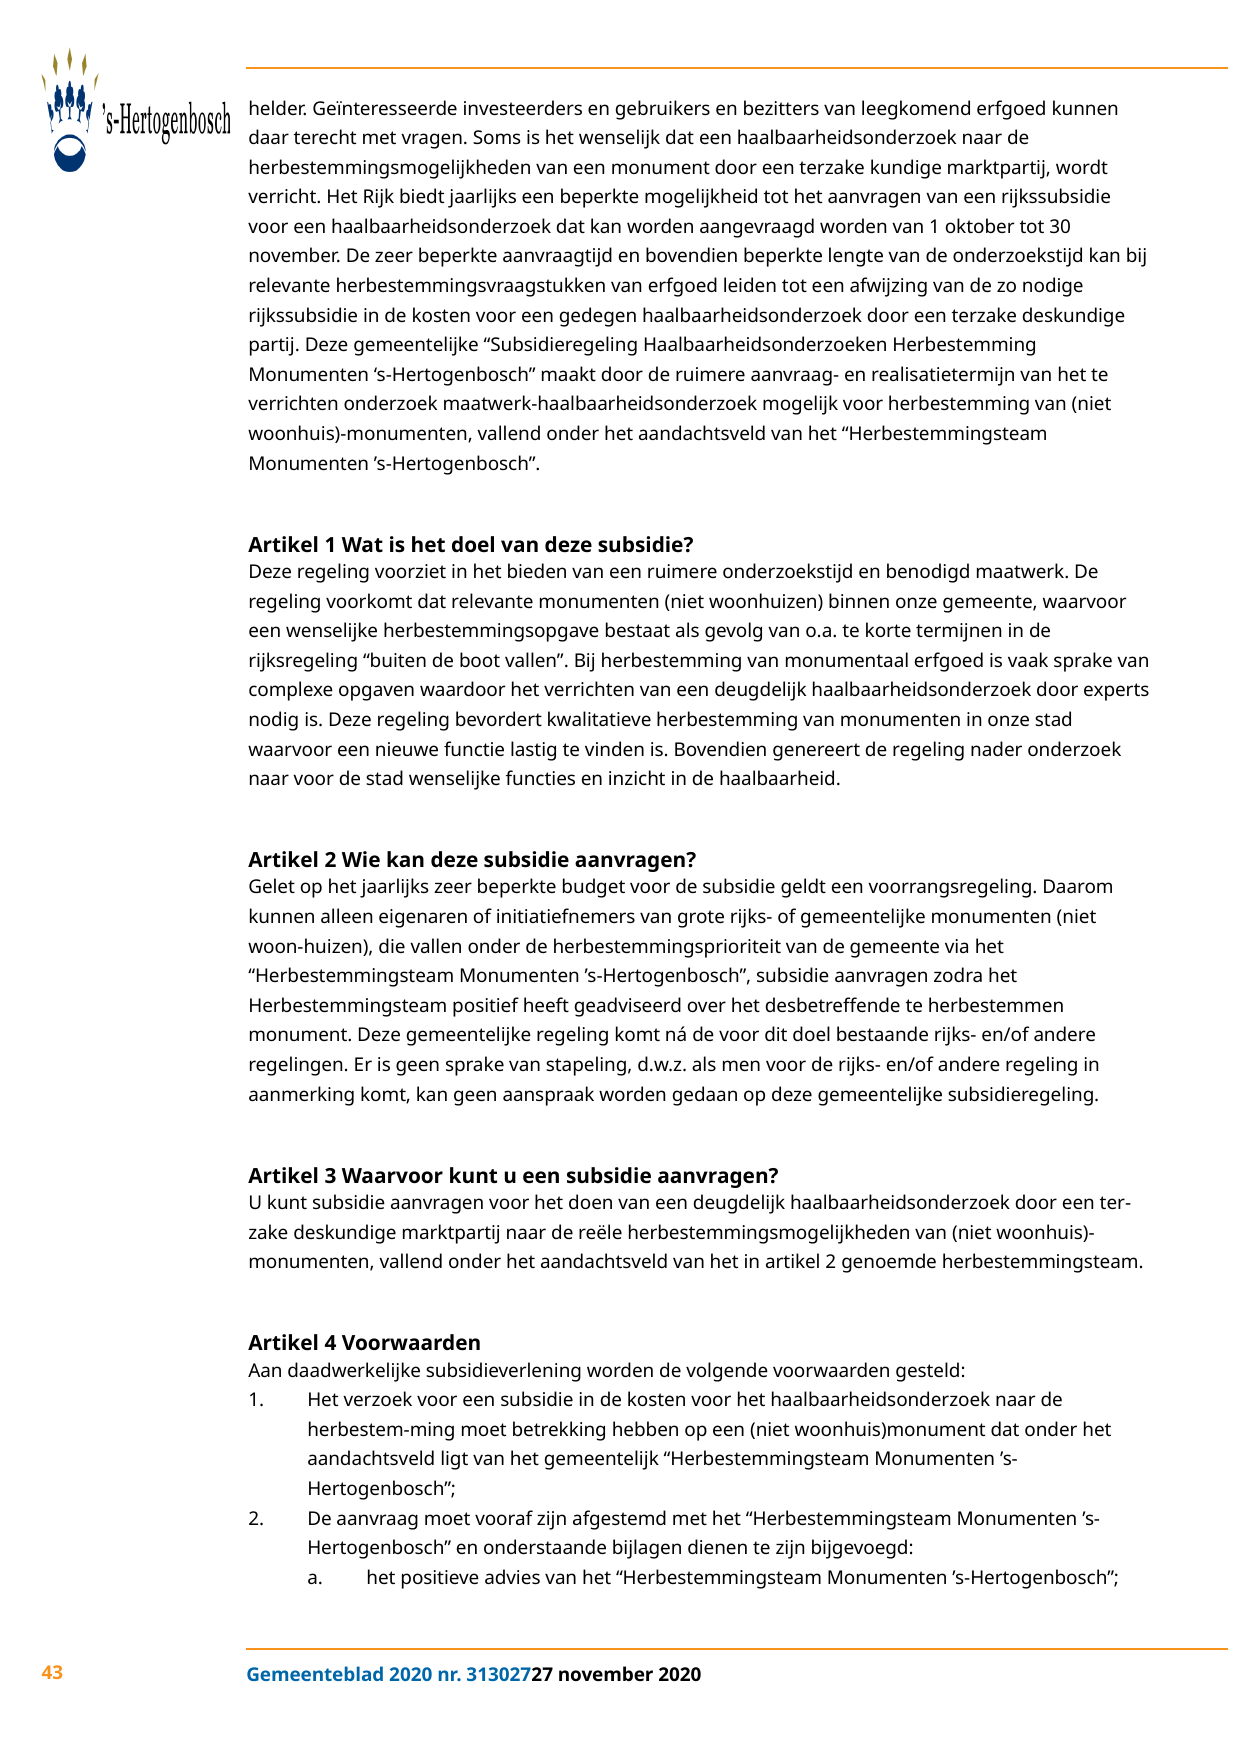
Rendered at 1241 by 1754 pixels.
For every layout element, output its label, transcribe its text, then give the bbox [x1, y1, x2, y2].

text Artikel 2 Wie kan deze subsidie aanvragen? [248, 845, 1152, 874]
text Deze regeling voorziet in het bieden van een ruimere onderzoekstijd en benodigd maatwerk. De regeling voorkomt dat relevante monumenten (niet woonhuizen) binnen onze gemeente, waarvoor een wenselijke herbestemmingsopgave bestaat als gevolg van o.a. te korte termijnen in de rijksregeling “buiten de boot vallen”. Bij herbestemming van monumentaal erfgoed is vaak sprake van complexe opgaven waardoor het verrichten van een deugdelijk haalbaarheidsonderzoek door experts nodig is. Deze regeling bevordert kwalitatieve herbestemming van monumenten in onze stad waarvoor een nieuwe functie lastig te vinden is. Bovendien genereert de regeling nader onderzoek naar voor de stad wenselijke functies en inzicht in de haalbaarheid. [248, 558, 1152, 791]
text Artikel 1 Wat is het doel van deze subsidie? [248, 530, 1152, 558]
text Artikel 4 Voorwaarden [248, 1328, 1152, 1357]
text Gelet op het jaarlijks zeer beperkte budget voor de subsidie geldt een voorrangsregeling. Daarom kunnen alleen eigenaren of initiatiefnemers van grote rijks- of gemeentelijke monumenten (niet woon-huizen), die vallen onder de herbestemmingsprioriteit van de gemeente via het “Herbestemmingsteam Monumenten ’s-Hertogenbosch”, subsidie aanvragen zodra het Herbestemmingsteam positief heeft geadviseerd over het desbetreffende te herbestemmen monument. Deze gemeentelijke regeling komt ná de voor dit doel bestaande rijks- en/of andere regelingen. Er is geen sprake van stapeling, d.w.z. als men voor de rijks- en/of andere regeling in aanmerking komt, kan geen aanspraak worden gedaan op deze gemeentelijke subsidieregeling. [248, 874, 1152, 1107]
text Artikel 3 Waarvoor kunt u een subsidie aanvragen? [248, 1161, 1152, 1189]
picture [41, 47, 231, 172]
list het positieve advies van het “Herbestemmingsteam Monumenten ’s-Hertogenbosch”; [307, 1564, 1152, 1590]
text Aan daadwerkelijke subsidieverlening worden de volgende voorwaarden gesteld: [248, 1357, 1152, 1383]
list De aanvraag moet vooraf zijn afgestemd met het “Herbestemmingsteam Monumenten ’s-Hertogenbosch” en onderstaande bijlagen dienen te zijn bijgevoegd: [248, 1505, 1152, 1560]
text helder. Geïnteresseerde investeerders en gebruikers en bezitters van leegkomend erfgoed kunnen daar terecht met vragen. Soms is het wenselijk dat een haalbaarheidsonderzoek naar de herbestemmingsmogelijkheden van een monument door een terzake kundige marktpartij, wordt verricht. Het Rijk biedt jaarlijks een beperkte mogelijkheid tot het aanvragen van een rijkssubsidie voor een haalbaarheidsonderzoek dat kan worden aangevraagd worden van 1 oktober tot 30 november. De zeer beperkte aanvraagtijd en bovendien beperkte lengte van de onderzoekstijd kan bij relevante herbestemmingsvraagstukken van erfgoed leiden tot een afwijzing van de zo nodige rijkssubsidie in de kosten voor een gedegen haalbaarheidsonderzoek door een terzake deskundige partij. Deze gemeentelijke “Subsidieregeling Haalbaarheidsonderzoeken Herbestemming Monumenten ‘s-Hertogenbosch” maakt door de ruimere aanvraag- en realisatietermijn van het te verrichten onderzoek maatwerk-haalbaarheidsonderzoek mogelijk voor herbestemming van (niet woonhuis)-monumenten, vallend onder het aandachtsveld van het “Herbestemmingsteam Monumenten ’s-Hertogenbosch”. [248, 95, 1152, 476]
text U kunt subsidie aanvragen voor het doen van een deugdelijk haalbaarheidsonderzoek door een ter-zake deskundige marktpartij naar de reële herbestemmingsmogelijkheden van (niet woonhuis)-monumenten, vallend onder het aandachtsveld van het in artikel 2 genoemde herbestemmingsteam. [248, 1189, 1152, 1274]
list Het verzoek voor een subsidie in de kosten voor het haalbaarheidsonderzoek naar de herbestem-ming moet betrekking hebben op een (niet woonhuis)monument dat onder het aandachtsveld ligt van het gemeentelijk “Herbestemmingsteam Monumenten ’s-Hertogenbosch”; [248, 1386, 1152, 1501]
